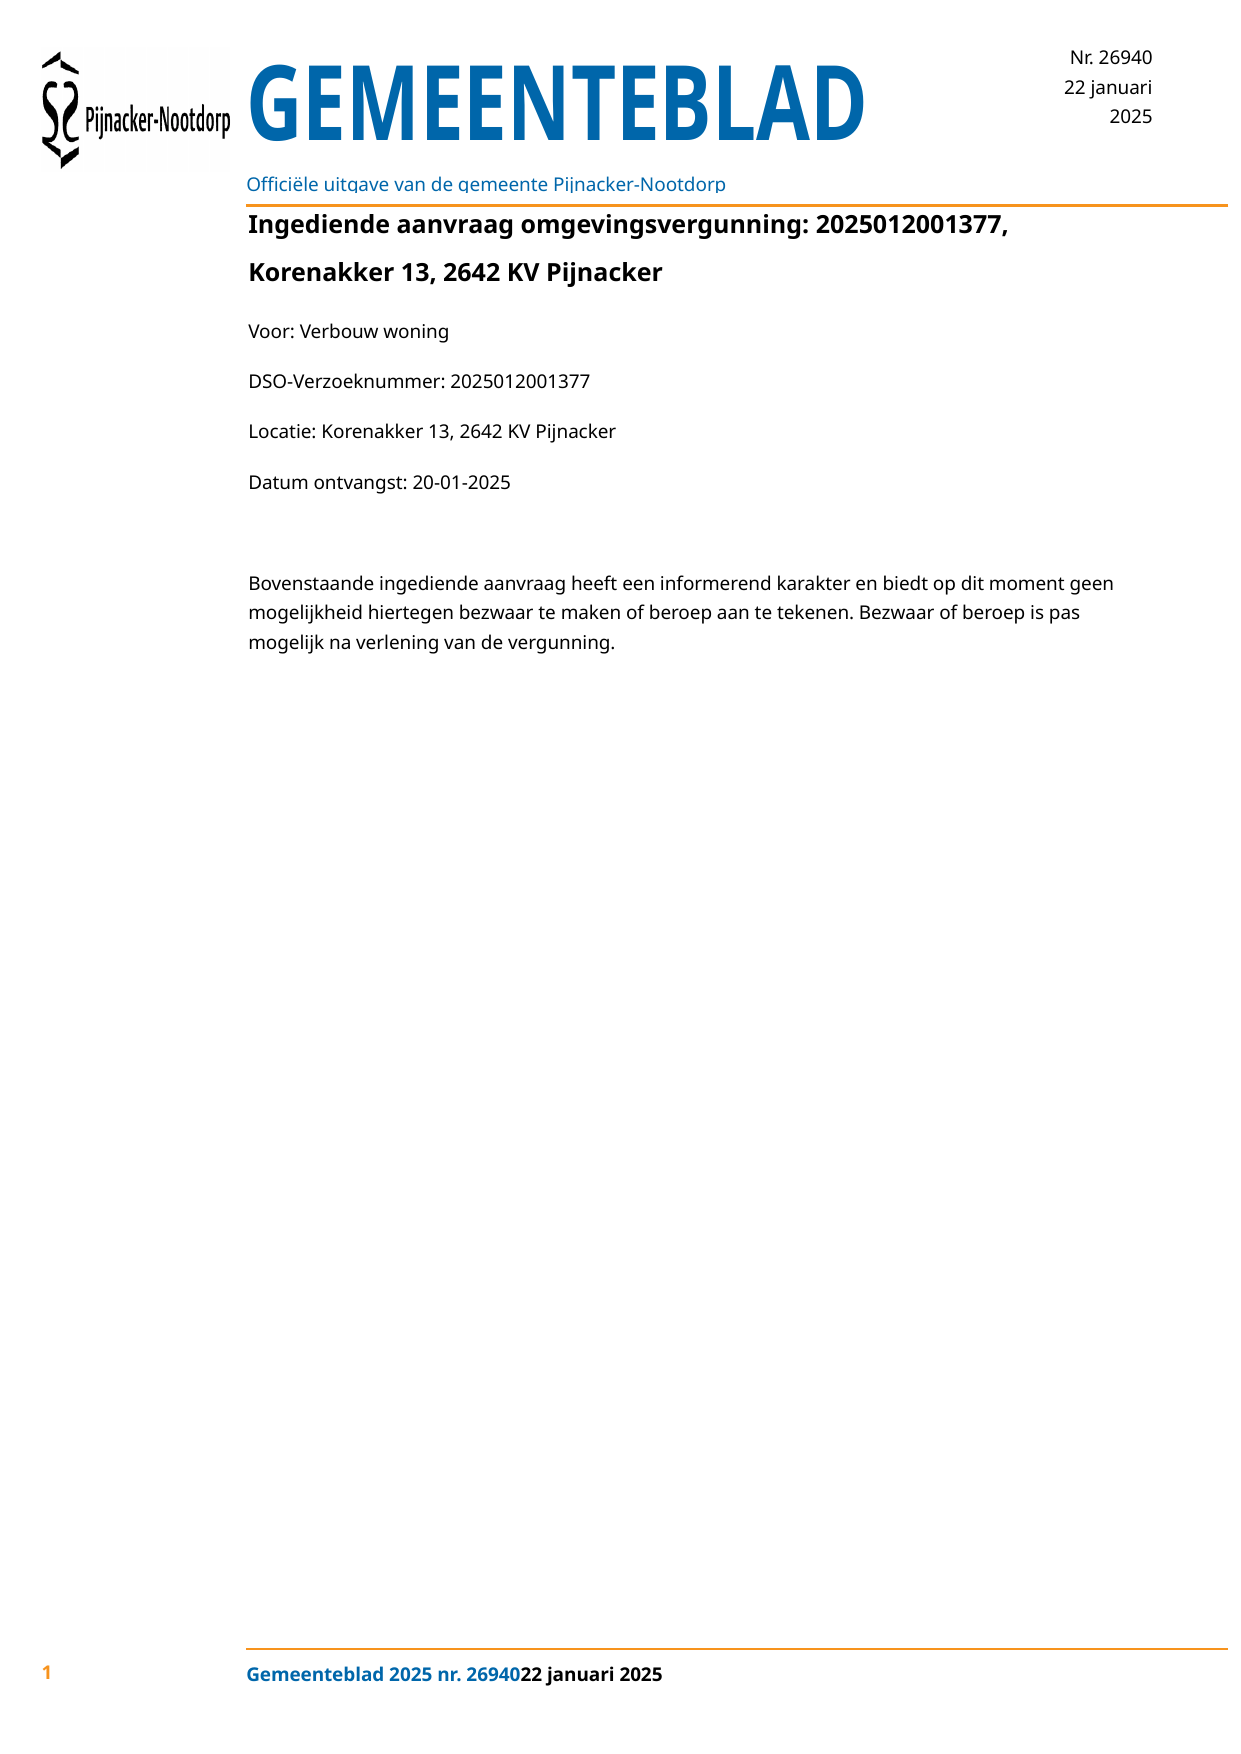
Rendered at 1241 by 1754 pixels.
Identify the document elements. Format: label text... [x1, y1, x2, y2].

text Bovenstaande ingediende aanvraag heeft een informerend karakter en biedt op dit moment geen mogelijkheid hiertegen bezwaar te maken of beroep aan te tekenen. Bezwaar of beroep is pas mogelijk na verlening van de vergunning. [248, 570, 1152, 655]
text Datum ontvangst: 20-01-2025 [248, 469, 1152, 495]
text DSO-Verzoeknummer: 2025012001377 [248, 368, 1152, 394]
picture [41, 47, 231, 172]
text Voor: Verbouw woning [248, 318, 1152, 344]
text Locatie: Korenakker 13, 2642 KV Pijnacker [248, 419, 1152, 444]
text Ingediende aanvraag omgevingsvergunning: 2025012001377, Korenakker 13, 2642 KV Pijnacker [248, 207, 1152, 288]
